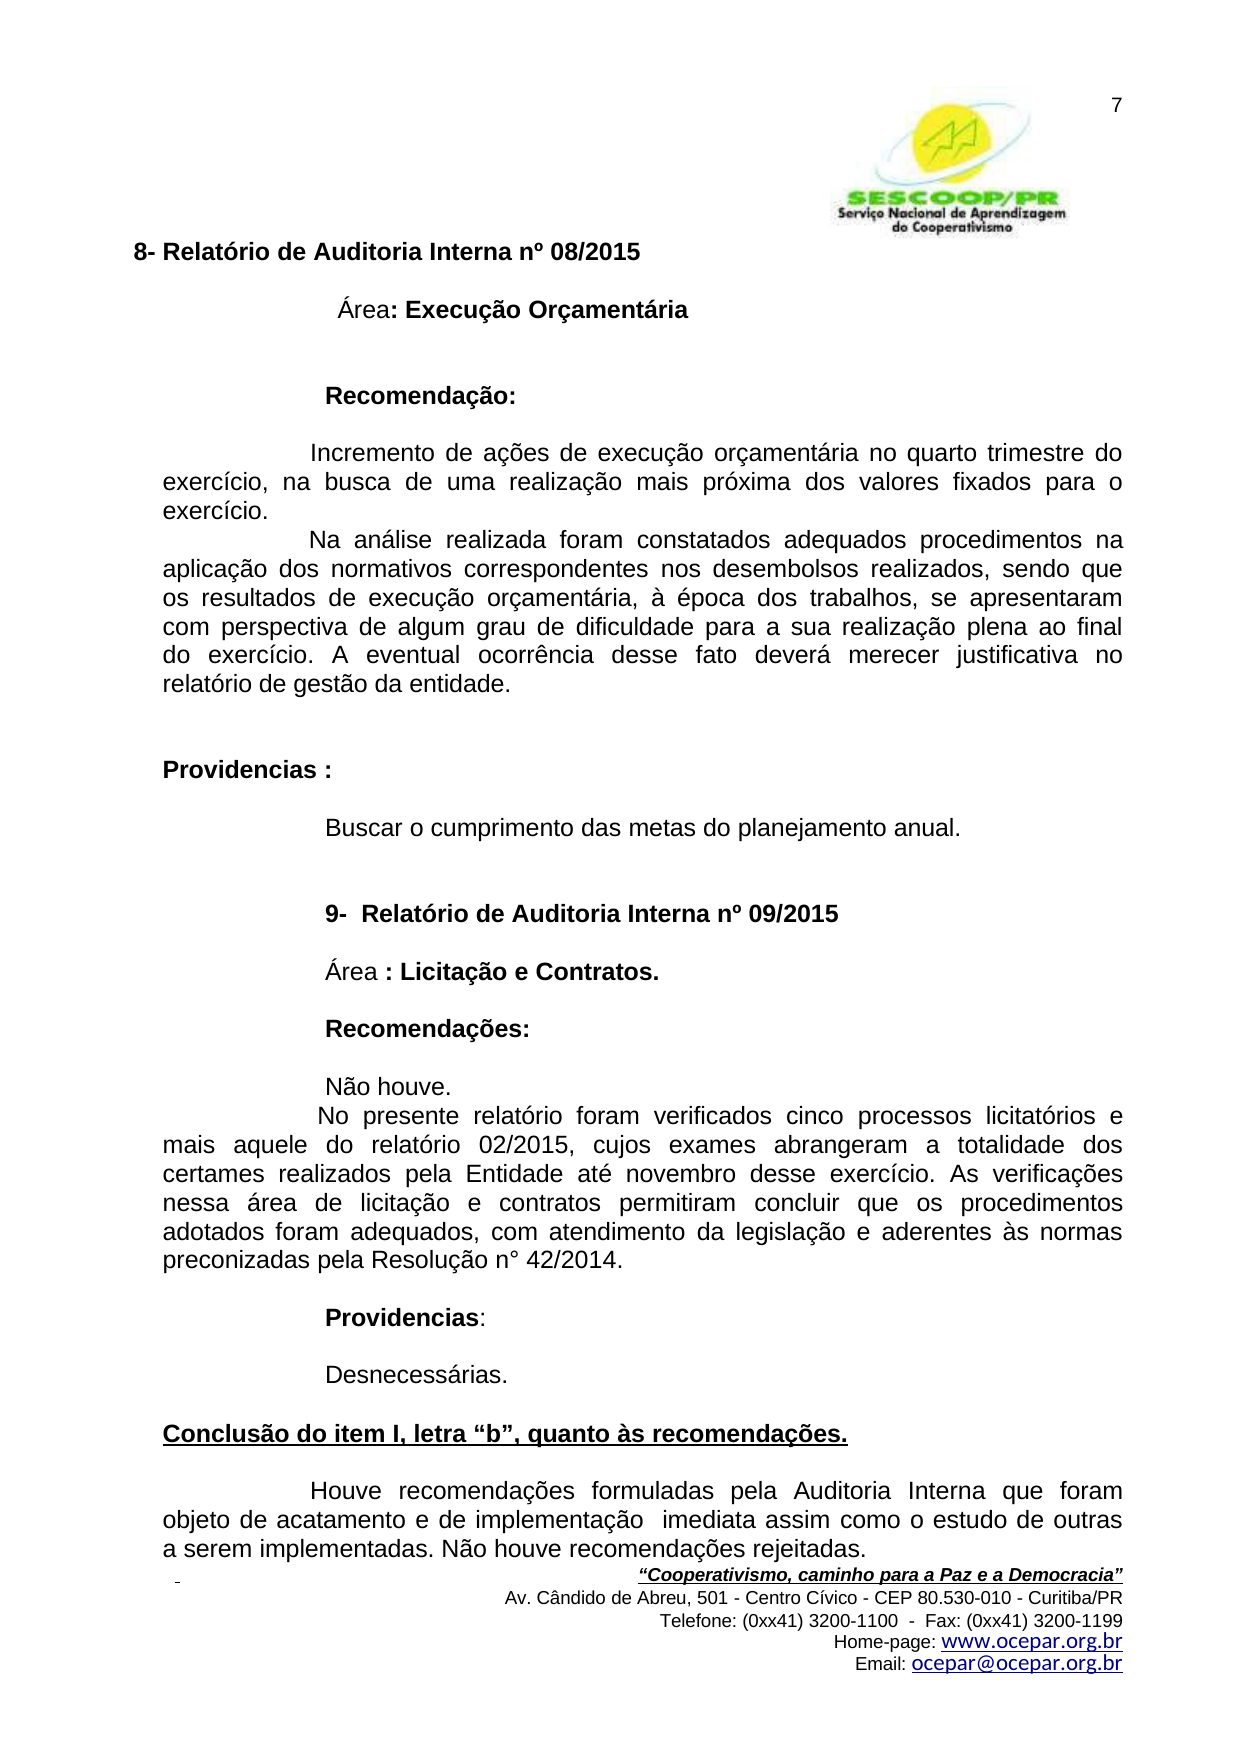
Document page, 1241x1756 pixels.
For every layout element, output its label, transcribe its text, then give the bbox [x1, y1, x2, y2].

text Área : Licitação e Contratos. Recomendações: [325, 956, 723, 1043]
list Relatório de Auditoria Interna nº 08/2015 [133, 237, 1134, 266]
text Não houve. [325, 1072, 1123, 1101]
text Na análise realizada foram constatados adequados procedimentos na aplicação dos normativos correspondentes nos desembolsos realizados, sendo que os resultados de execução orçamentária, à época dos trabalhos, se apresentaram com perspectiva de algum grau de dificuldade para a sua realização plena ao final do exercício. A eventual ocorrência desse fato deverá merecer justificativa no relatório de gestão da entidade. [162, 525, 1123, 698]
subtitle Providencias : [162, 755, 1123, 784]
text Área: Execução Orçamentária [325, 295, 1123, 323]
list Relatório de Auditoria Interna nº 09/2015 [325, 899, 1134, 928]
text Buscar o cumprimento das metas do planejamento anual. [325, 813, 1123, 841]
text Providencias: Desnecessárias. [325, 1303, 603, 1389]
text Recomendação: [325, 381, 1123, 410]
text No presente relatório foram verificados cinco processos licitatórios e mais aquele do relatório 02/2015, cujos exames abrangeram a totalidade dos certames realizados pela Entidade até novembro desse exercício. As verificações nessa área de licitação e contratos permitiram concluir que os procedimentos adotados foram adequados, com atendimento da legislação e aderentes às normas preconizadas pela Resolução n° 42/2014. [162, 1101, 1123, 1274]
text Houve recomendações formuladas pela Auditoria Interna que foram objeto de acatamento e de implementação imediata assim como o estudo de outras a serem implementadas. Não houve recomendações rejeitadas. [162, 1476, 1123, 1563]
subtitle Conclusão do item I, letra “b”, quanto às recomendações. [162, 1419, 1123, 1448]
text Incremento de ações de execução orçamentária no quarto trimestre do exercício, na busca de uma realização mais próxima dos valores fixados para o exercício. [162, 438, 1123, 525]
